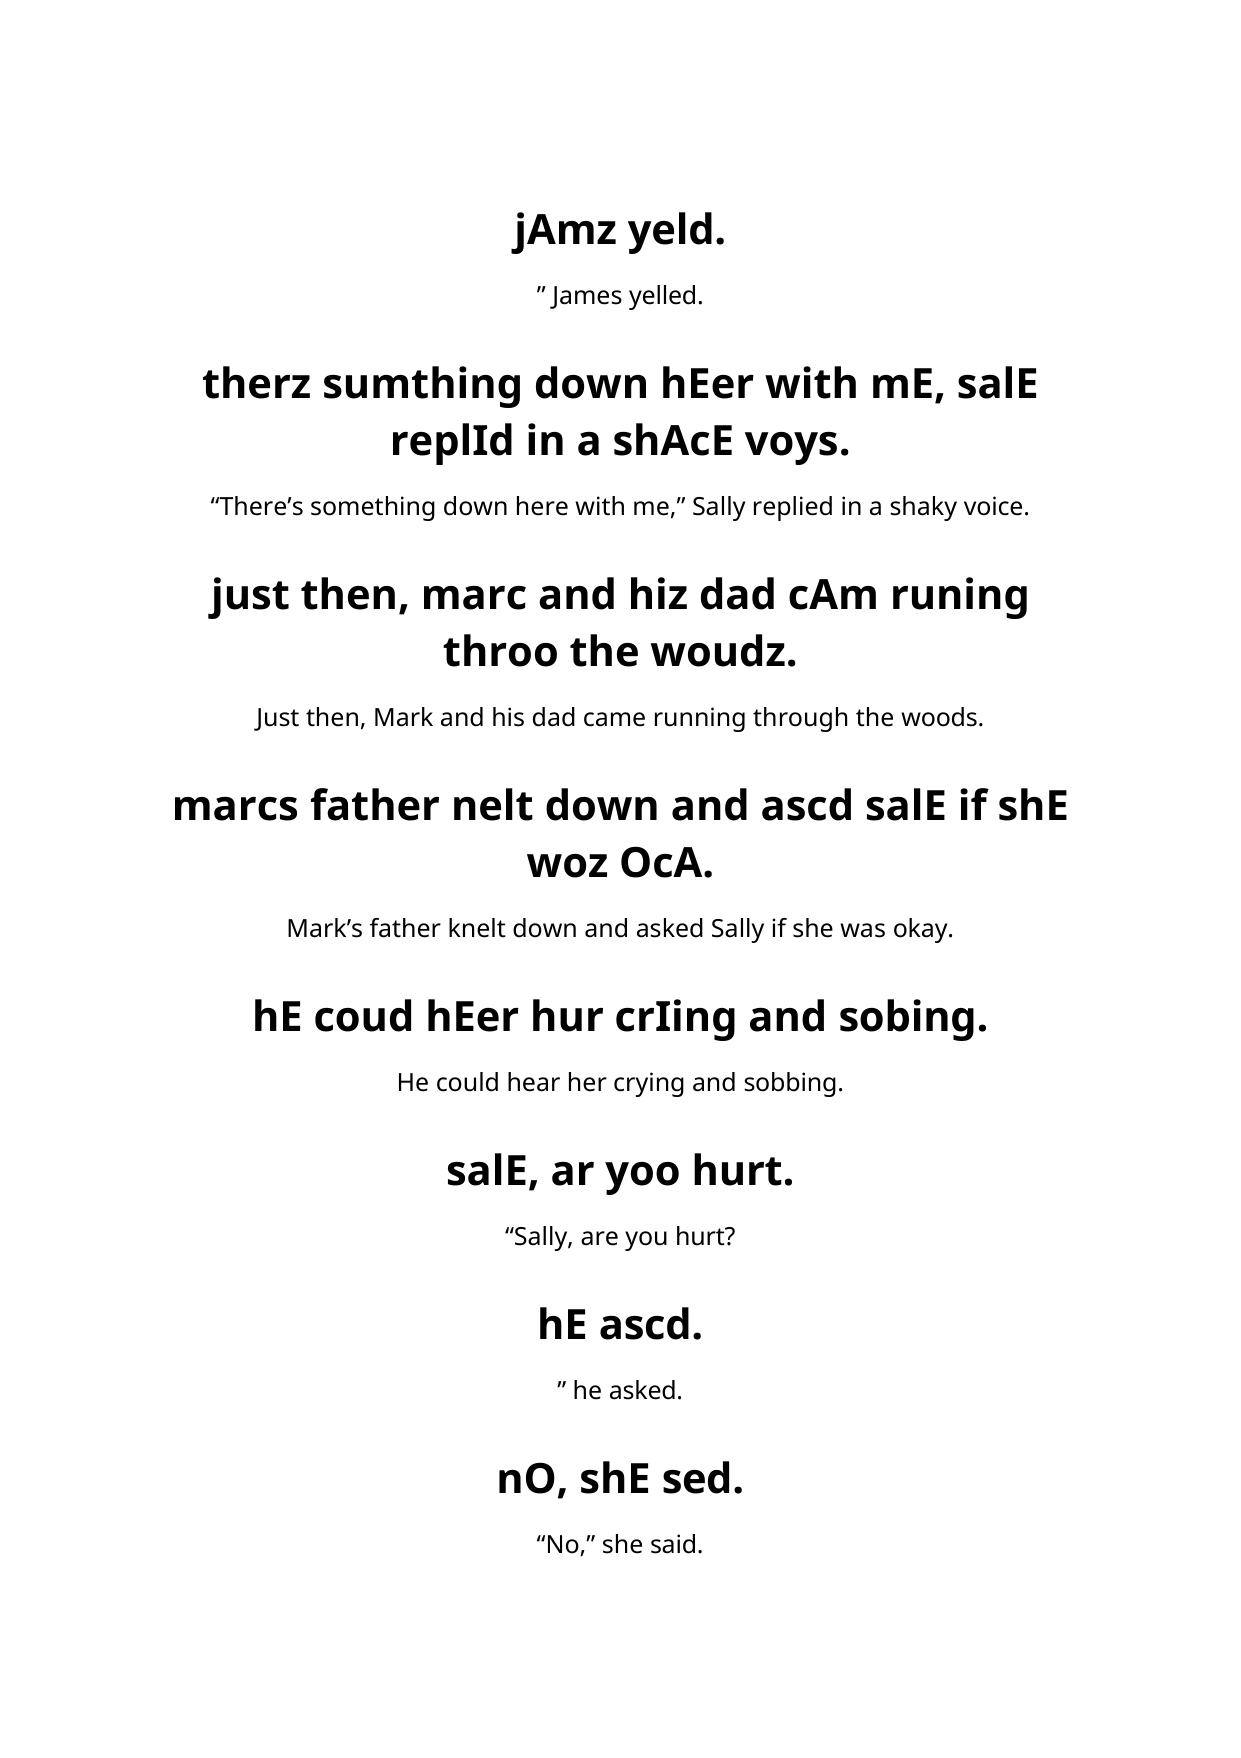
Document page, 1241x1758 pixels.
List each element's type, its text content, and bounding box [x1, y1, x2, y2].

subtitle marcs father nelt down and ascd salE if shE woz OcA. [166, 776, 1074, 889]
subtitle therz sumthing down hEer with mE, salE replId in a shAcE voys. [158, 354, 1082, 467]
subtitle nO, shE sed. [147, 1449, 1093, 1505]
subtitle salE, ar yoo hurt. [147, 1141, 1093, 1197]
subtitle just then, marc and hiz dad cAm runing throo the woudz. [152, 564, 1089, 678]
subtitle jAmz yeld. [147, 199, 1093, 256]
text “There’s something down here with me,” Sally replied in a shaky voice. [147, 488, 1093, 522]
text He could hear her crying and sobbing. [147, 1064, 1093, 1098]
subtitle hE ascd. [147, 1295, 1093, 1351]
text Just then, Mark and his dad came running through the woods. [147, 699, 1093, 733]
text Mark’s father knelt down and asked Sally if she was okay. [147, 911, 1093, 944]
text “Sally, are you hurt? [147, 1218, 1093, 1252]
text ” James yelled. [147, 277, 1093, 312]
text ” he asked. [147, 1372, 1093, 1407]
text “No,” she said. [147, 1526, 1093, 1561]
subtitle hE coud hEer hur crIing and sobing. [147, 987, 1093, 1043]
